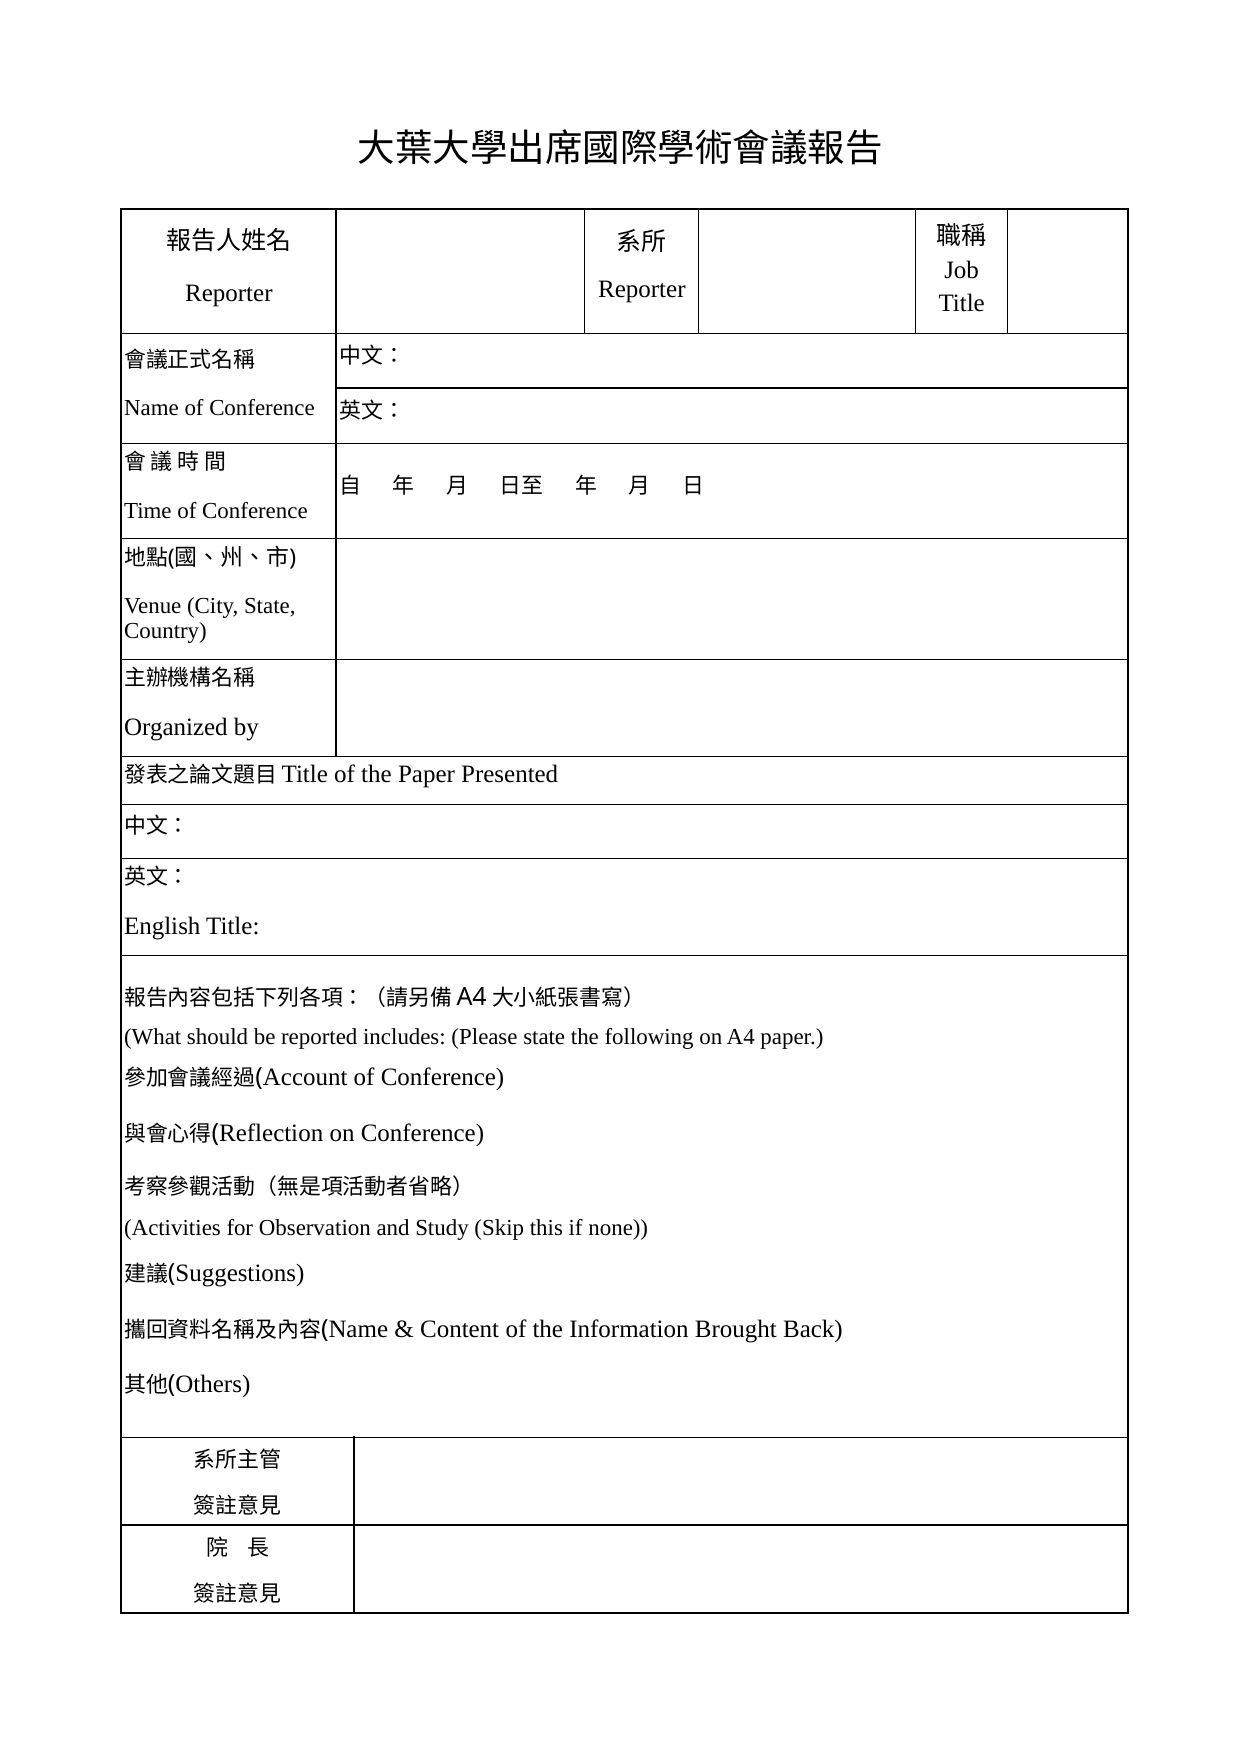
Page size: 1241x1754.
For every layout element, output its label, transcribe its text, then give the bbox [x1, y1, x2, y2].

table_cell 發表之論文題目Title of the Paper Presented [122, 757, 1127, 804]
table_cell 中文： [337, 334, 1127, 387]
table_cell 會議正式名稱 Name of Conference [122, 334, 335, 443]
table_cell 英文： English Title: [122, 859, 1127, 955]
table_header 報告人姓名 Reporter [122, 210, 335, 333]
text 大葉大學出席國際學術會議報告 [118, 118, 1122, 172]
table_cell 自 年 月 日至 年 月 日 [337, 444, 1127, 538]
table_cell 中文： [122, 805, 1127, 857]
table_cell [337, 660, 1127, 756]
table_cell [355, 1526, 1127, 1612]
table_cell 英文： [337, 389, 1127, 443]
table_header 系所 Reporter [585, 210, 698, 333]
table_header [1008, 210, 1127, 333]
table_header 職稱 Job Title [916, 210, 1007, 333]
table_cell 會 議 時 間 Time of Conference [122, 444, 335, 538]
table_cell 主辦機構名稱 Organized by [122, 660, 335, 756]
table_cell [337, 539, 1127, 658]
table_cell 報告內容包括下列各項：（請另備A4大小紙張書寫） (What should be reported includes: (Please state the following on A4 paper.) 參加會議經過(Account of Conference) 與會心得(Reflection on Conference) 考察參觀活動（無是項活動者省略） (Activities for Observation and Study (Skip this if none)) 建議(Suggestions) 攜回資料名稱及內容(Name & Content of the Information Brought Back) 其他(Others) [122, 956, 1127, 1436]
table_cell 院 長 簽註意見 [122, 1526, 353, 1612]
table_header [337, 210, 584, 333]
table_cell 系所主管 簽註意見 [122, 1438, 353, 1524]
table_cell [355, 1438, 1127, 1524]
table_cell 地點(國、州、市) Venue (City, State, Country) [122, 539, 335, 658]
table_header [699, 210, 915, 333]
